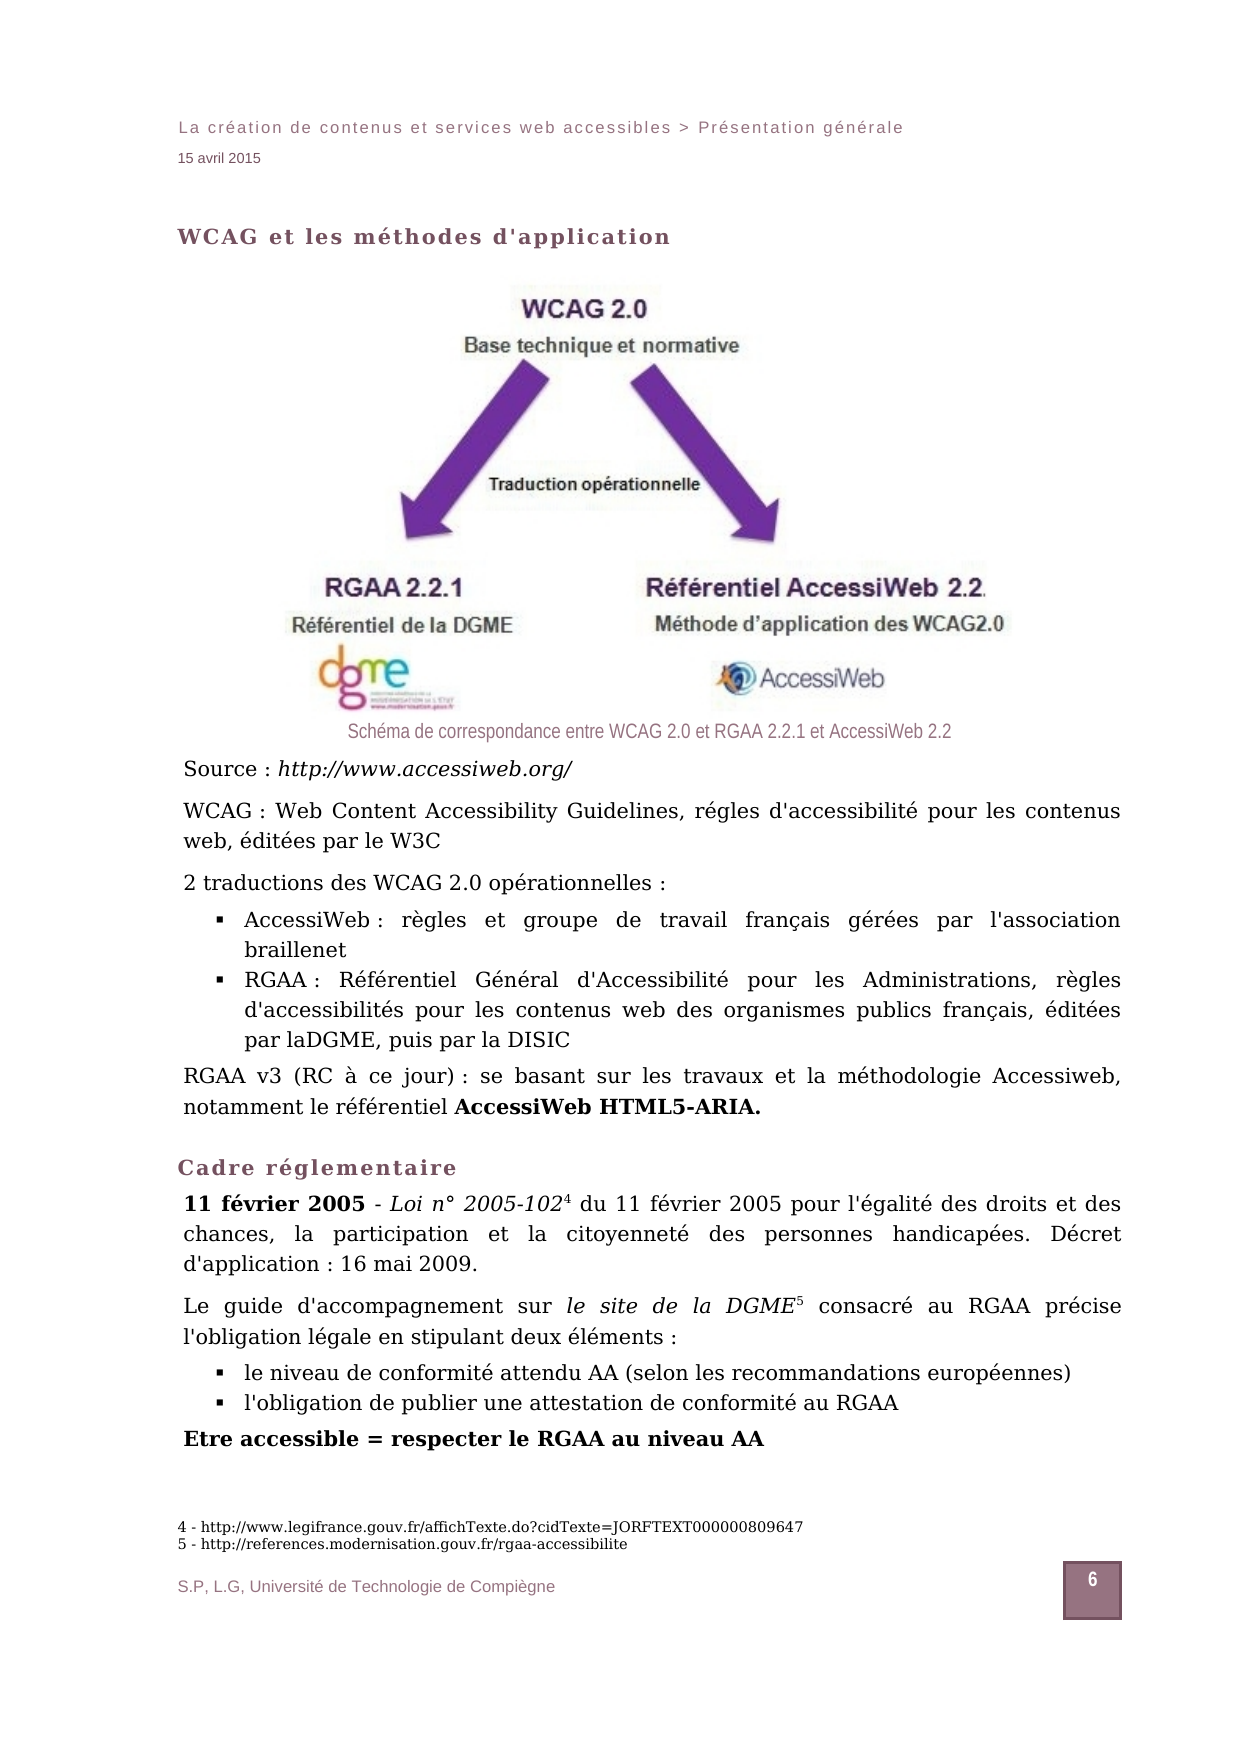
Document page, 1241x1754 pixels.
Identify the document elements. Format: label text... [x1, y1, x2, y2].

text 11 février 2005 - Loi n° 2005-102 du 11 février 2005 pour l'égalité des droits et des chances, la participation et la citoyenneté des personnes handicapées. Décret d'application : 16 mai 2009. [183, 1192, 1122, 1277]
text RGAA v3 (RC à ce jour) : se basant sur les travaux et la méthodologie Accessiweb, notamment le référentiel AccessiWeb HTML5-ARIA. [183, 1064, 1122, 1119]
title Schéma de correspondance entre WCAG 2.0 et RGAA 2.2.1 et AccessiWeb 2.2 [177, 719, 1122, 743]
picture [262, 251, 1037, 719]
list RGAA : Référentiel Général d'Accessibilité pour les Administrations, règles d'accessibilités pour les contenus web des organismes publics français, éditées par laDGME, puis par la DISIC [215, 968, 1122, 1053]
text 2 traductions des WCAG 2.0 opérationnelles : [183, 871, 1122, 896]
text Cadre réglementaire [177, 1155, 1122, 1180]
list l'obligation de publier une attestation de conformité au RGAA [215, 1391, 1122, 1415]
list le niveau de conformité attendu AA (selon les recommandations européennes) [215, 1361, 1122, 1385]
text Le guide d'accompagnement sur le site de la DGME consacré au RGAA précise l'obligation légale en stipulant deux éléments : [183, 1294, 1122, 1349]
text WCAG : Web Content Accessibility Guidelines, régles d'accessibilité pour les contenus web, éditées par le W3C [183, 799, 1122, 854]
text http://www.legifrance.gouv.fr/affichTexte.do?cidTexte=JORFTEXT000000809647 [177, 1519, 1122, 1536]
text Etre accessible = respecter le RGAA au niveau AA [183, 1427, 1122, 1452]
text WCAG et les méthodes d'application [177, 225, 1122, 249]
text http://references.modernisation.gouv.fr/rgaa-accessibilite [177, 1536, 1122, 1553]
text Source : http://www.accessiweb.org/ [183, 757, 1122, 781]
list AccessiWeb : règles et groupe de travail français gérées par l'association braillenet [215, 908, 1122, 962]
